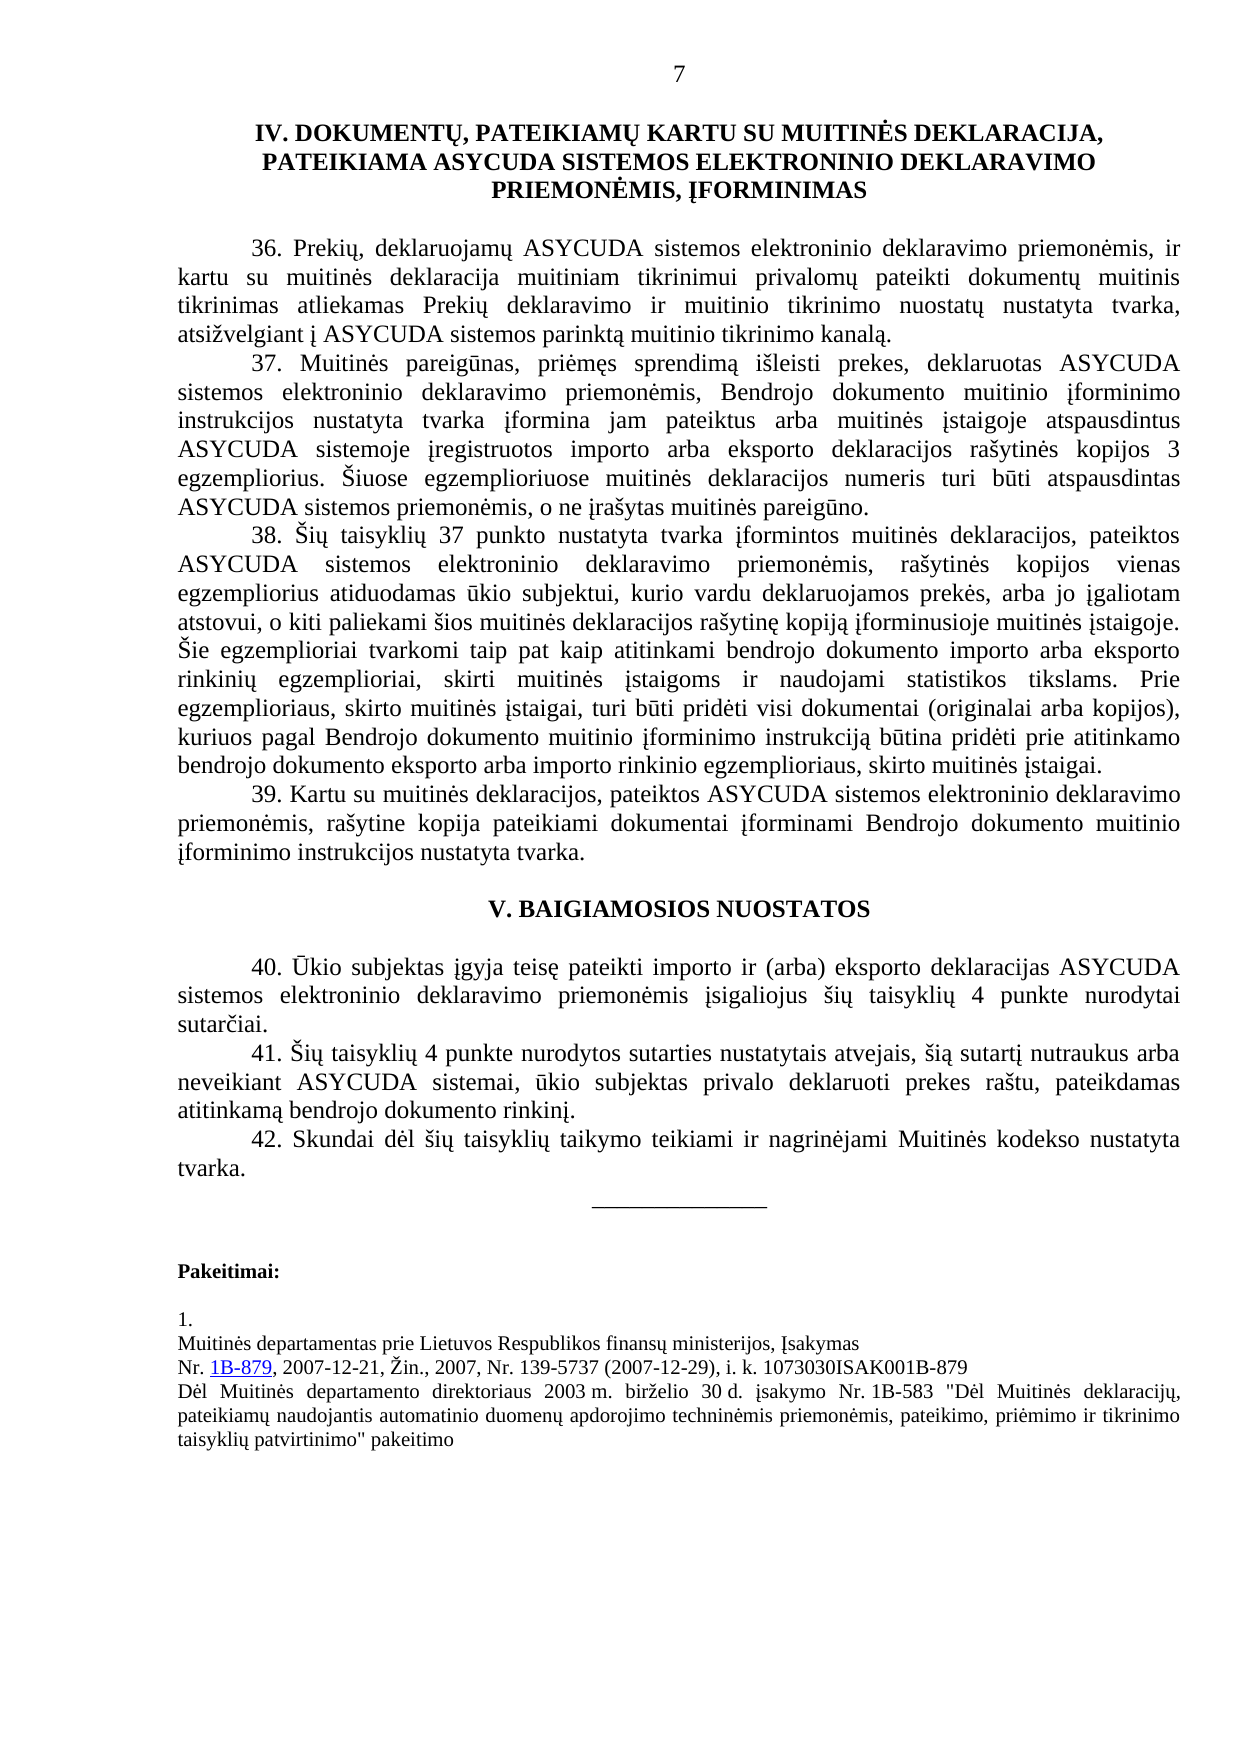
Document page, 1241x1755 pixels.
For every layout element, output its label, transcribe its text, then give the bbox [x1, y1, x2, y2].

text Nr. 1B-879, 2007-12-21, Žin., 2007, Nr. 139-5737 (2007-12-29), i. k. 1073030ISAK001B-879 [177, 1355, 1181, 1379]
text 36. Prekių, deklaruojamų ASYCUDA sistemos elektroninio deklaravimo priemonėmis, ir kartu su muitinės deklaracija muitiniam tikrinimui privalomų pateikti dokumentų muitinis tikrinimas atliekamas Prekių deklaravimo ir muitinio tikrinimo nuostatų nustatyta tvarka, atsižvelgiant į ASYCUDA sistemos parinktą muitinio tikrinimo kanalą. [177, 233, 1181, 348]
text V. BAIGIAMOSIOS NUOSTATOS [177, 894, 1181, 923]
text 1. [177, 1307, 1181, 1331]
text 40. Ūkio subjektas įgyja teisę pateikti importo ir (arba) eksporto deklaracijas ASYCUDA sistemos elektroninio deklaravimo priemonėmis įsigaliojus šių taisyklių 4 punkte nurodytai sutarčiai. [177, 952, 1181, 1038]
text IV. DOKUMENTŲ, PATEIKIAMŲ KARTU SU MUITINĖS DEKLARACIJA, PATEIKiAMA ASYCUDA SISTEMOS ELEKTRONINIO DEKLARAVIMO PRIEMONĖMIS, ĮFORMINIMAS [177, 118, 1181, 204]
text Dėl Muitinės departamento direktoriaus 2003 m. birželio 30 d. įsakymo Nr. 1B-583 "Dėl Muitinės deklaracijų, pateikiamų naudojantis automatinio duomenų apdorojimo techninėmis priemonėmis, pateikimo, priėmimo ir tikrinimo taisyklių patvirtinimo" pakeitimo [177, 1379, 1181, 1451]
text 37. Muitinės pareigūnas, priėmęs sprendimą išleisti prekes, deklaruotas ASYCUDA sistemos elektroninio deklaravimo priemonėmis, Bendrojo dokumento muitinio įforminimo instrukcijos nustatyta tvarka įformina jam pateiktus arba muitinės įstaigoje atspausdintus ASYCUDA sistemoje įregistruotos importo arba eksporto deklaracijos rašytinės kopijos 3 egzempliorius. Šiuose egzemplioriuose muitinės deklaracijos numeris turi būti atspausdintas ASYCUDA sistemos priemonėmis, o ne įrašytas muitinės pareigūno. [177, 348, 1181, 521]
text 38. Šių taisyklių 37 punkto nustatyta tvarka įformintos muitinės deklaracijos, pateiktos ASYCUDA sistemos elektroninio deklaravimo priemonėmis, rašytinės kopijos vienas egzempliorius atiduodamas ūkio subjektui, kurio vardu deklaruojamos prekės, arba jo įgaliotam atstovui, o kiti paliekami šios muitinės deklaracijos rašytinę kopiją įforminusioje muitinės įstaigoje. Šie egzemplioriai tvarkomi taip pat kaip atitinkami bendrojo dokumento importo arba eksporto rinkinių egzemplioriai, skirti muitinės įstaigoms ir naudojami statistikos tikslams. Prie egzemplioriaus, skirto muitinės įstaigai, turi būti pridėti visi dokumentai (originalai arba kopijos), kuriuos pagal Bendrojo dokumento muitinio įforminimo instrukciją būtina pridėti prie atitinkamo bendrojo dokumento eksporto arba importo rinkinio egzemplioriaus, skirto muitinės įstaigai. [177, 521, 1181, 779]
text Muitinės departamentas prie Lietuvos Respublikos finansų ministerijos, Įsakymas [177, 1331, 1181, 1355]
text ______________ [177, 1182, 1181, 1211]
text 39. Kartu su muitinės deklaracijos, pateiktos ASYCUDA sistemos elektroninio deklaravimo priemonėmis, rašytine kopija pateikiami dokumentai įforminami Bendrojo dokumento muitinio įforminimo instrukcijos nustatyta tvarka. [177, 779, 1181, 866]
text Pakeitimai: [177, 1259, 1181, 1283]
text 42. Skundai dėl šių taisyklių taikymo teikiami ir nagrinėjami Muitinės kodekso nustatyta tvarka. [177, 1124, 1181, 1182]
text 41. Šių taisyklių 4 punkte nurodytos sutarties nustatytais atvejais, šią sutartį nutraukus arba neveikiant ASYCUDA sistemai, ūkio subjektas privalo deklaruoti prekes raštu, pateikdamas atitinkamą bendrojo dokumento rinkinį. [177, 1038, 1181, 1124]
